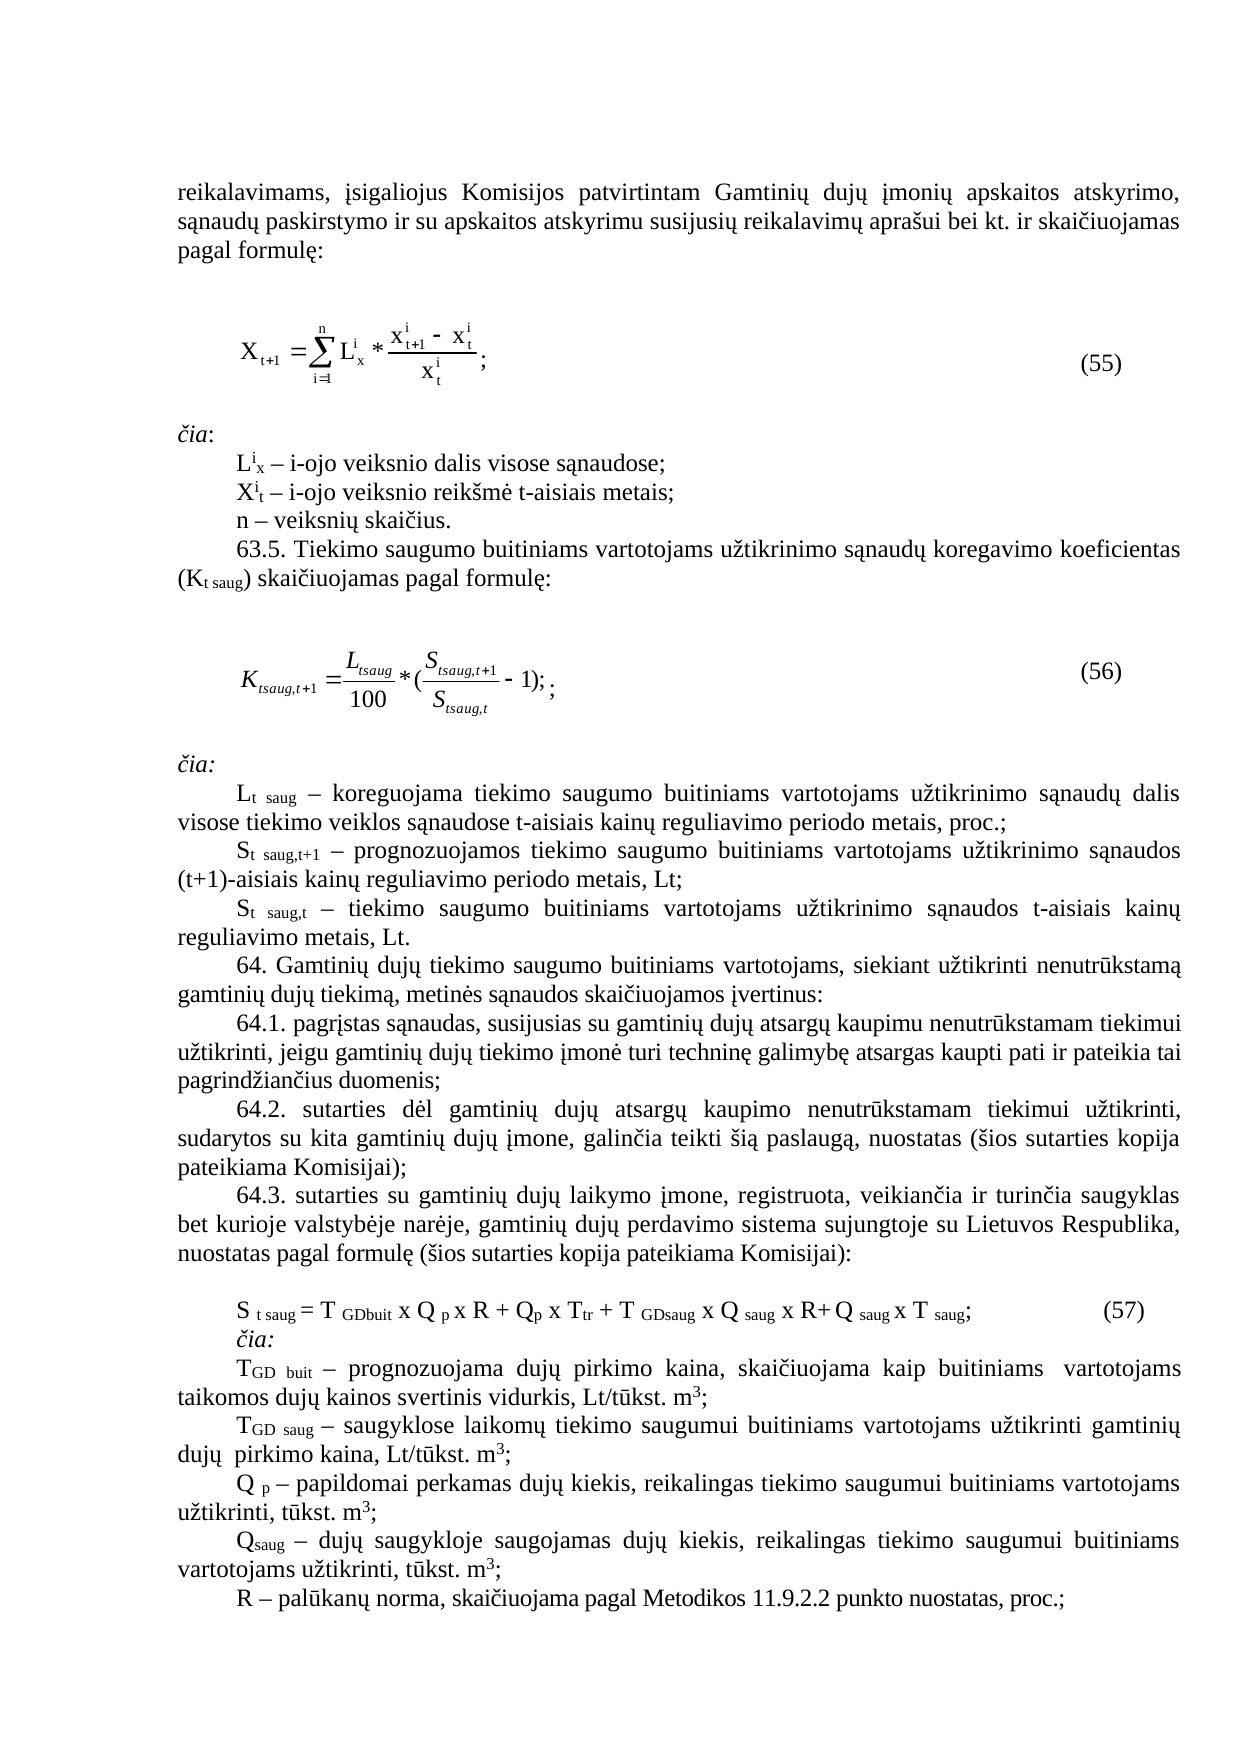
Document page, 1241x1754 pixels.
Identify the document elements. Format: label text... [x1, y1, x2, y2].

text čia: [177, 749, 1181, 778]
text Qsaug – dujų saugykloje saugojamas dujų kiekis, reikalingas tiekimo saugumui buitiniams vartotojams užtikrinti, tūkst. m3; [177, 1525, 1181, 1583]
text Q p – papildomai perkamas dujų kiekis, reikalingas tiekimo saugumui buitiniams vartotojams užtikrinti, tūkst. m3; [177, 1468, 1181, 1525]
text R – palūkanų norma, skaičiuojama pagal Metodikos 11.9.2.2 punkto nuostatas, proc.; [177, 1583, 1181, 1612]
text Lix – i-ojo veiksnio dalis visose sąnaudose; [177, 448, 1181, 477]
text St saug,t – tiekimo saugumo buitiniams vartotojams užtikrinimo sąnaudos t-aisiais kainų reguliavimo metais, Lt. [177, 893, 1181, 950]
text (formulė); (56) [177, 621, 1181, 720]
text Lt saug – koreguojama tiekimo saugumo buitiniams vartotojams užtikrinimo sąnaudų dalis visose tiekimo veiklos sąnaudose t-aisiais kainų reguliavimo periodo metais, proc.; [177, 778, 1181, 835]
text (formulė); (55) [177, 292, 1181, 391]
text 63.5. Tiekimo saugumo buitiniams vartotojams užtikrinimo sąnaudų koregavimo koeficientas (Kt saug) skaičiuojamas pagal formulę: [177, 534, 1181, 592]
text TGD buit – prognozuojama dujų pirkimo kaina, skaičiuojama kaip buitiniams vartotojams taikomos dujų kainos svertinis vidurkis, Lt/tūkst. m3; [177, 1353, 1181, 1410]
text čia: [177, 1324, 1181, 1353]
text 64.1. pagrįstas sąnaudas, susijusias su gamtinių dujų atsargų kaupimu nenutrūkstamam tiekimui užtikrinti, jeigu gamtinių dujų tiekimo įmonė turi techninę galimybę atsargas kaupti pati ir pateikia tai pagrindžiančius duomenis; [177, 1008, 1181, 1094]
text 64. Gamtinių dujų tiekimo saugumo buitiniams vartotojams, siekiant užtikrinti nenutrūkstamą gamtinių dujų tiekimą, metinės sąnaudos skaičiuojamos įvertinus: [177, 950, 1181, 1008]
text 64.2. sutarties dėl gamtinių dujų atsargų kaupimo nenutrūkstamam tiekimui užtikrinti, sudarytos su kita gamtinių dujų įmone, galinčia teikti šią paslaugą, nuostatas (šios sutarties kopija pateikiama Komisijai); [177, 1094, 1181, 1180]
text n – veiksnių skaičius. [177, 506, 1181, 534]
text S t saug = T GDbuit x Q p x R + Qp x Ttr + T GDsaug x Q saug x R+ Q saug x T saug; (57) [177, 1295, 1181, 1324]
text Xit – i-ojo veiksnio reikšmė t-aisiais metais; [177, 477, 1181, 506]
text St saug,t+1 – prognozuojamos tiekimo saugumo buitiniams vartotojams užtikrinimo sąnaudos (t+1)-aisiais kainų reguliavimo periodo metais, Lt; [177, 835, 1181, 893]
text čia: [177, 419, 1181, 448]
text 64.3. sutarties su gamtinių dujų laikymo įmone, registruota, veikiančia ir turinčia saugyklas bet kurioje valstybėje narėje, gamtinių dujų perdavimo sistema sujungtoje su Lietuvos Respublika, nuostatas pagal formulę (šios sutarties kopija pateikiama Komisijai): [177, 1180, 1181, 1267]
text TGD saug – saugyklose laikomų tiekimo saugumui buitiniams vartotojams užtikrinti gamtinių dujų pirkimo kaina, Lt/tūkst. m3; [177, 1410, 1181, 1468]
text reikalavimams, įsigaliojus Komisijos patvirtintam Gamtinių dujų įmonių apskaitos atskyrimo, sąnaudų paskirstymo ir su apskaitos atskyrimu susijusių reikalavimų aprašui bei kt. ir skaičiuojamas pagal formulę: [177, 177, 1181, 263]
